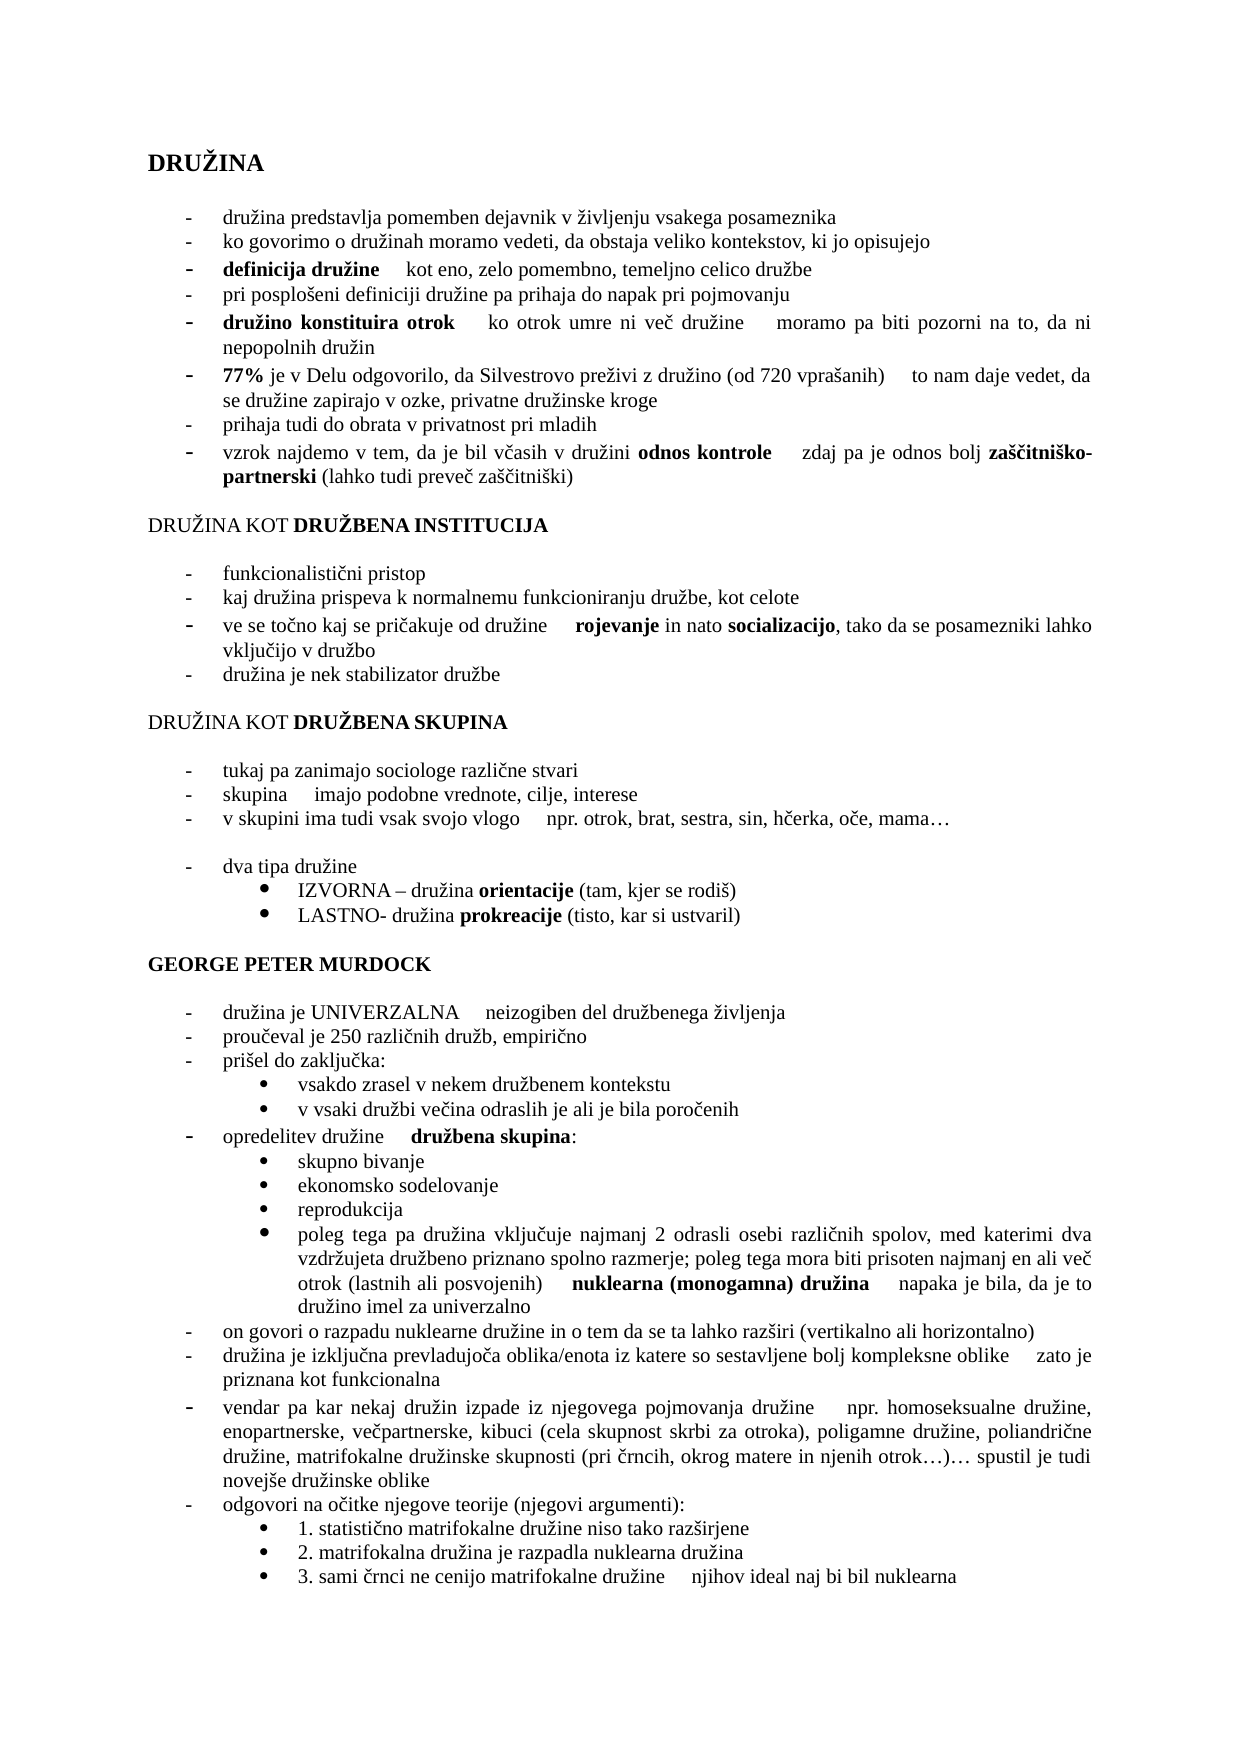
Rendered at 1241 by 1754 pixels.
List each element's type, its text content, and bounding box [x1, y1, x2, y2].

list prihaja tudi do obrata v privatnost pri mladih [185, 412, 1093, 436]
list vendar pa kar nekaj družin izpade iz njegovega pojmovanja družine  npr. homoseksualne družine, enopartnerske, večpartnerske, kibuci (cela skupnost skrbi za otroka), poligamne družine, poliandrične družine, matrifokalne družinske skupnosti (pri črncih, okrog matere in njenih otrok…)… spustil je tudi novejše družinske oblike [185, 1391, 1093, 1492]
text GEORGE PETER MURDOCK [148, 952, 1093, 976]
list družina je nek stabilizator družbe [185, 662, 1093, 686]
list prišel do zaključka: [185, 1048, 1093, 1072]
list družina je izključna prevladujoča oblika/enota iz katere so sestavljene bolj kompleksne oblike  zato je priznana kot funkcionalna [185, 1343, 1093, 1391]
list 3. sami črnci ne cenijo matrifokalne družine  njihov ideal naj bi bil nuklearna [260, 1564, 1093, 1588]
list družino konstituira otrok  ko otrok umre ni več družine  moramo pa biti pozorni na to, da ni nepopolnih družin [185, 306, 1093, 359]
list družina je UNIVERZALNA  neizogiben del družbenega življenja [185, 1000, 1093, 1024]
list opredelitev družine  družbena skupina: [185, 1121, 1093, 1149]
list vzrok najdemo v tem, da je bil včasih v družini odnos kontrole  zdaj pa je odnos bolj zaščitniško-partnerski (lahko tudi preveč zaščitniški) [185, 436, 1093, 488]
list proučeval je 250 različnih družb, empirično [185, 1024, 1093, 1048]
list definicija družine  kot eno, zelo pomembno, temeljno celico družbe [185, 253, 1093, 282]
list pri posplošeni definiciji družine pa prihaja do napak pri pojmovanju [185, 282, 1093, 306]
list skupina  imajo podobne vrednote, cilje, interese [185, 782, 1093, 806]
list poleg tega pa družina vključuje najmanj 2 odrasli osebi različnih spolov, med katerimi dva vzdržujeta družbeno priznano spolno razmerje; poleg tega mora biti prisoten najmanj en ali več otrok (lastnih ali posvojenih)  nuklearna (monogamna) družina  napaka je bila, da je to družino imel za univerzalno [260, 1221, 1093, 1318]
text DRUŽINA KOT DRUŽBENA SKUPINA [148, 710, 1093, 734]
list tukaj pa zanimajo sociologe različne stvari [185, 758, 1093, 782]
list družina predstavlja pomemben dejavnik v življenju vsakega posameznika [185, 205, 1093, 229]
list 1. statistično matrifokalne družine niso tako razširjene [260, 1516, 1093, 1540]
list odgovori na očitke njegove teorije (njegovi argumenti): [185, 1492, 1093, 1516]
text DRUŽINA [148, 148, 1093, 176]
list IZVORNA – družina orientacije (tam, kjer se rodiš) [260, 878, 1093, 903]
list 77% je v Delu odgovorilo, da Silvestrovo preživi z družino (od 720 vprašanih)  to nam daje vedet, da se družine zapirajo v ozke, privatne družinske kroge [185, 359, 1093, 412]
list on govori o razpadu nuklearne družine in o tem da se ta lahko razširi (vertikalno ali horizontalno) [185, 1318, 1093, 1343]
list LASTNO- družina prokreacije (tisto, kar si ustvaril) [260, 903, 1093, 928]
list ko govorimo o družinah moramo vedeti, da obstaja veliko kontekstov, ki jo opisujejo [185, 229, 1093, 253]
list ekonomsko sodelovanje [260, 1173, 1093, 1197]
list kaj družina prispeva k normalnemu funkcioniranju družbe, kot celote [185, 585, 1093, 609]
list v skupini ima tudi vsak svojo vlogo  npr. otrok, brat, sestra, sin, hčerka, oče, mama… [185, 806, 1093, 830]
list funkcionalistični pristop [185, 561, 1093, 585]
text DRUŽINA KOT DRUŽBENA INSTITUCIJA [148, 513, 1093, 537]
list dva tipa družine [185, 854, 1093, 878]
list reprodukcija [260, 1197, 1093, 1221]
list vsakdo zrasel v nekem družbenem kontekstu [260, 1072, 1093, 1096]
list v vsaki družbi večina odraslih je ali je bila poročenih [260, 1096, 1093, 1121]
list 2. matrifokalna družina je razpadla nuklearna družina [260, 1540, 1093, 1564]
list skupno bivanje [260, 1149, 1093, 1173]
list ve se točno kaj se pričakuje od družine  rojevanje in nato socializacijo, tako da se posamezniki lahko vključijo v družbo [185, 609, 1093, 662]
